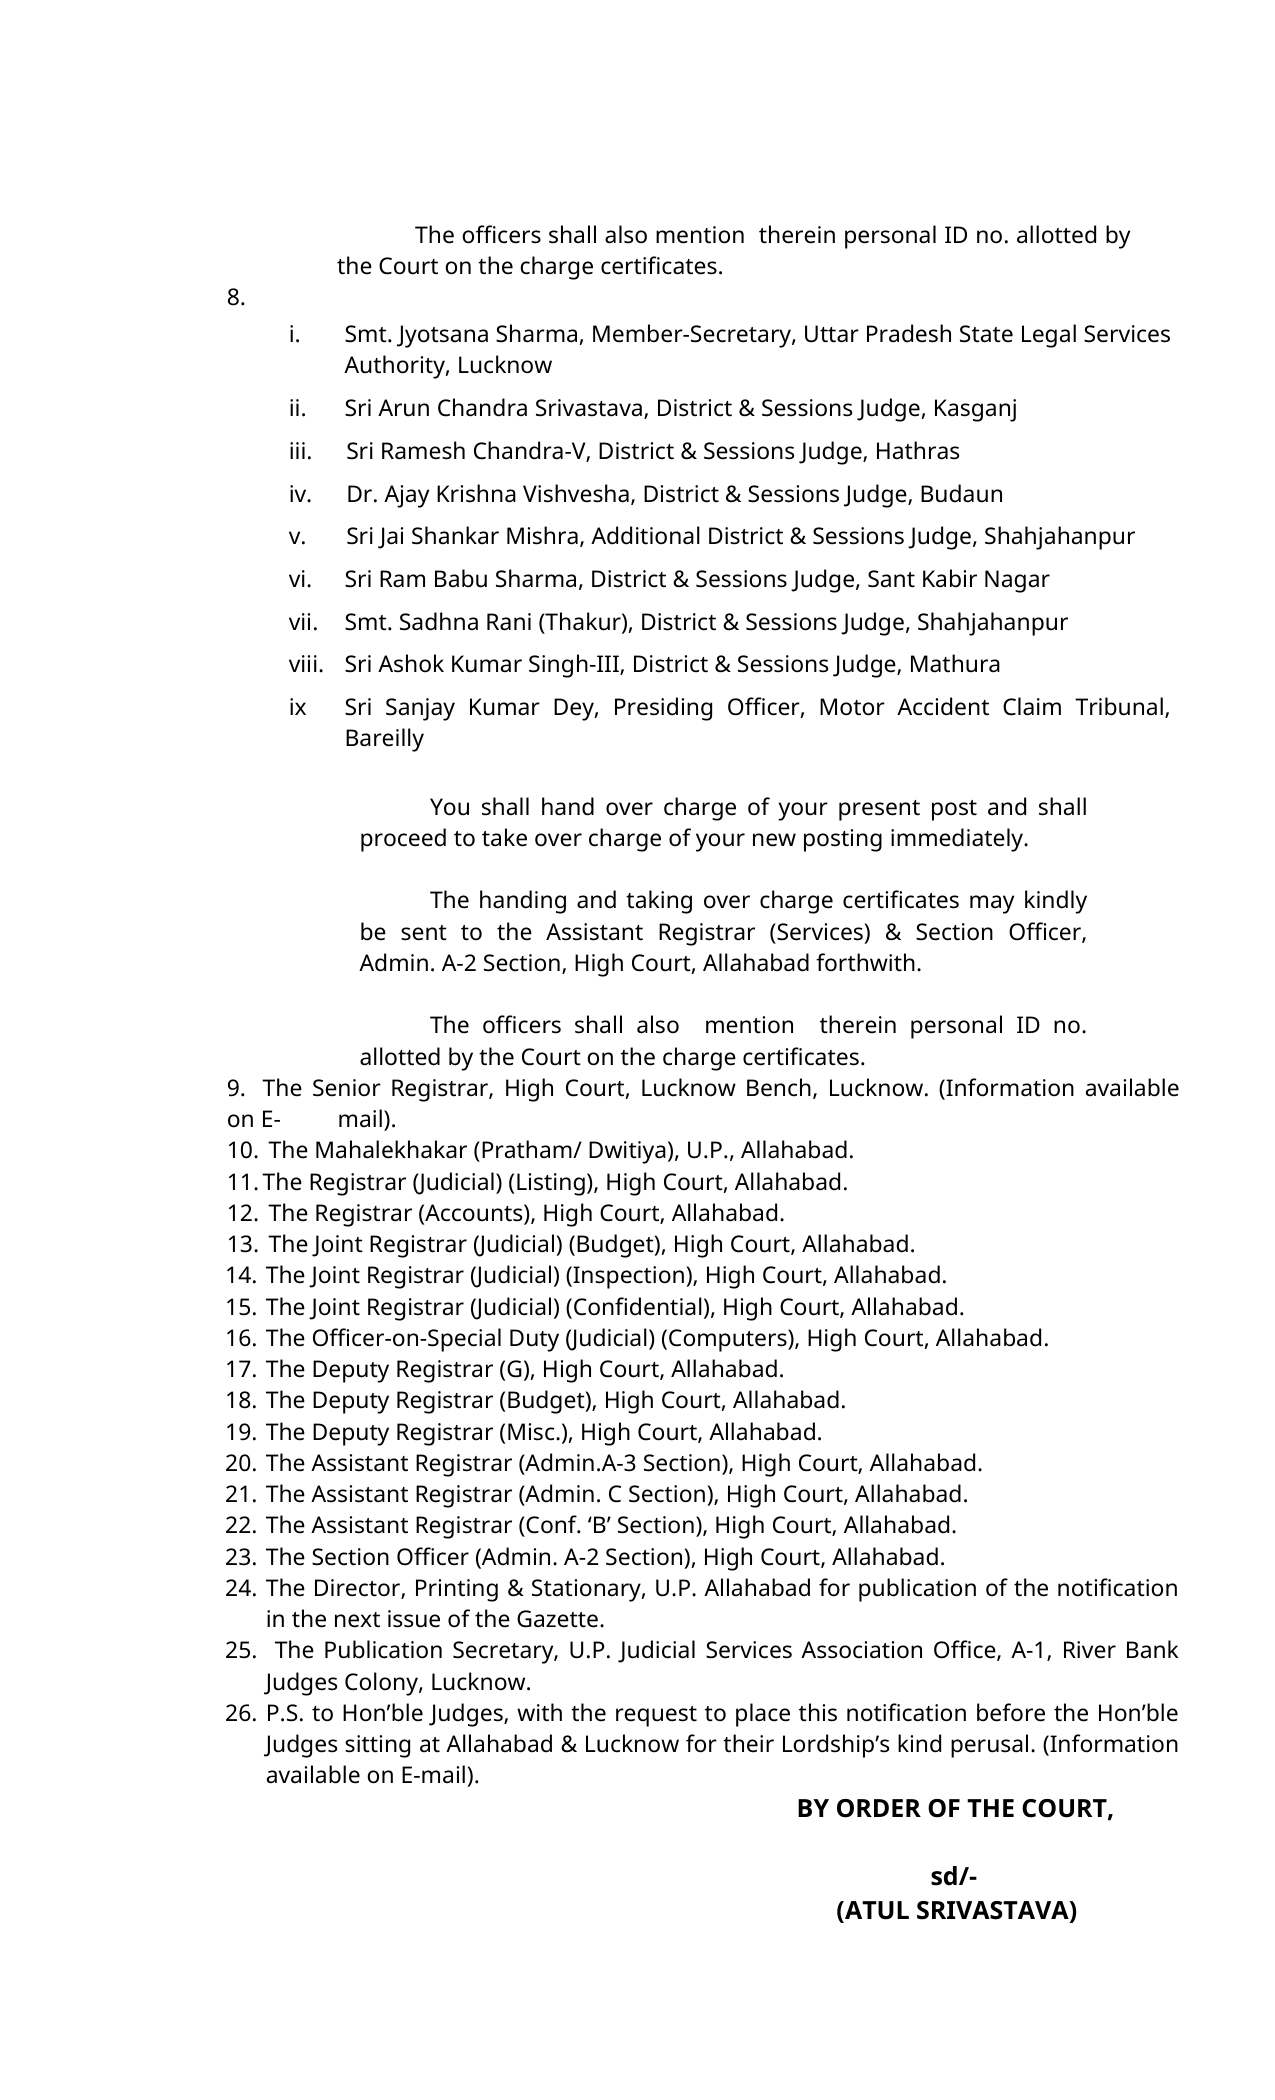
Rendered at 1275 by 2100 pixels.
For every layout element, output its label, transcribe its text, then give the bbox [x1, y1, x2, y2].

table_header Smt. Jyotsana Sharma, Member-Secretary, Uttar Pradesh State Legal Services Authority, Lucknow [339, 312, 1178, 386]
table_cell Sri Arun Chandra Srivastava, District & Sessions Judge, Kasganj [339, 386, 1178, 429]
table_cell Dr. Ajay Krishna Vishvesha, District & Sessions Judge, Budaun [339, 472, 1178, 514]
list The Assistant Registrar (Conf. ‘B’ Section), High Court, Allahabad. [225, 1509, 1181, 1541]
text sd/- [712, 1859, 1181, 1893]
list The Joint Registrar (Judicial) (Inspection), High Court, Allahabad. [225, 1259, 1181, 1291]
table_cell ix [283, 685, 339, 759]
list The Director, Printing & Stationary, U.P. Allahabad for publication of the notification in the next issue of the Gazette. [225, 1572, 1181, 1634]
list The Deputy Registrar (G), High Court, Allahabad. [225, 1353, 1181, 1384]
table_cell v. [283, 515, 339, 557]
table_header i. [283, 312, 339, 386]
list The Deputy Registrar (Misc.), High Court, Allahabad. [225, 1416, 1181, 1447]
text BY ORDER OF THE COURT, [562, 1791, 1181, 1825]
table_cell Sri Ram Babu Sharma, District & Sessions Judge, Sant Kabir Nagar [339, 557, 1178, 600]
list The Senior Registrar, High Court, Lucknow Bench, Lucknow. (Information available on E- mail). [227, 1072, 1181, 1134]
list The Officer-on-Special Duty (Judicial) (Computers), High Court, Allahabad. [225, 1322, 1181, 1353]
text The handing and taking over charge certificates may kindly be sent to the Assistant Registrar (Services) & Section Officer, Admin. A-2 Section, High Court, Allahabad forthwith. [359, 884, 1088, 978]
list The Section Officer (Admin. A-2 Section), High Court, Allahabad. [225, 1541, 1181, 1572]
list P.S. to Hon’ble Judges, with the request to place this notification before the Hon’ble Judges sitting at Allahabad & Lucknow for their Lordship’s kind perusal. (Information available on E-mail). [225, 1697, 1181, 1791]
table_cell viii. [283, 643, 339, 685]
text (ATUL SRIVASTAVA) [187, 1893, 1182, 1927]
table_cell ii. [283, 386, 339, 429]
list The Assistant Registrar (Admin. C Section), High Court, Allahabad. [225, 1478, 1181, 1509]
table_cell iv. [283, 472, 339, 514]
table_cell Smt. Sadhna Rani (Thakur), District & Sessions Judge, Shahjahanpur [339, 600, 1178, 643]
text The officers shall also mention therein personal ID no. allotted by the Court on the charge certificates. [359, 1009, 1088, 1072]
table_cell iii. [283, 429, 339, 472]
table_cell Sri Ashok Kumar Singh-III, District & Sessions Judge, Mathura [339, 643, 1178, 685]
list The Registrar (Judicial) (Listing), High Court, Allahabad. [227, 1166, 1181, 1197]
list The Joint Registrar (Judicial) (Confidential), High Court, Allahabad. [225, 1291, 1181, 1322]
table_cell vi. [283, 557, 339, 600]
text You shall hand over charge of your present post and shall proceed to take over charge of your new posting immediately. [359, 791, 1088, 853]
list The Mahalekhakar (Pratham/ Dwitiya), U.P., Allahabad. [227, 1134, 1181, 1166]
table_cell Sri Ramesh Chandra-V, District & Sessions Judge, Hathras [339, 429, 1178, 472]
list The Publication Secretary, U.P. Judicial Services Association Office, A-1, River Bank Judges Colony, Lucknow. [225, 1634, 1181, 1697]
list The Assistant Registrar (Admin.A-3 Section), High Court, Allahabad. [225, 1447, 1181, 1478]
table_cell Sri Jai Shankar Mishra, Additional District & Sessions Judge, Shahjahanpur [339, 515, 1178, 557]
text The officers shall also mention therein personal ID no. allotted by the Court on the charge certificates. [337, 219, 1132, 281]
table_cell vii. [283, 600, 339, 643]
table_cell Sri Sanjay Kumar Dey, Presiding Officer, Motor Accident Claim Tribunal, Bareilly [339, 685, 1178, 759]
list The Joint Registrar (Judicial) (Budget), High Court, Allahabad. [227, 1228, 1181, 1259]
list The Registrar (Accounts), High Court, Allahabad. [227, 1197, 1181, 1228]
list The Deputy Registrar (Budget), High Court, Allahabad. [225, 1384, 1181, 1416]
